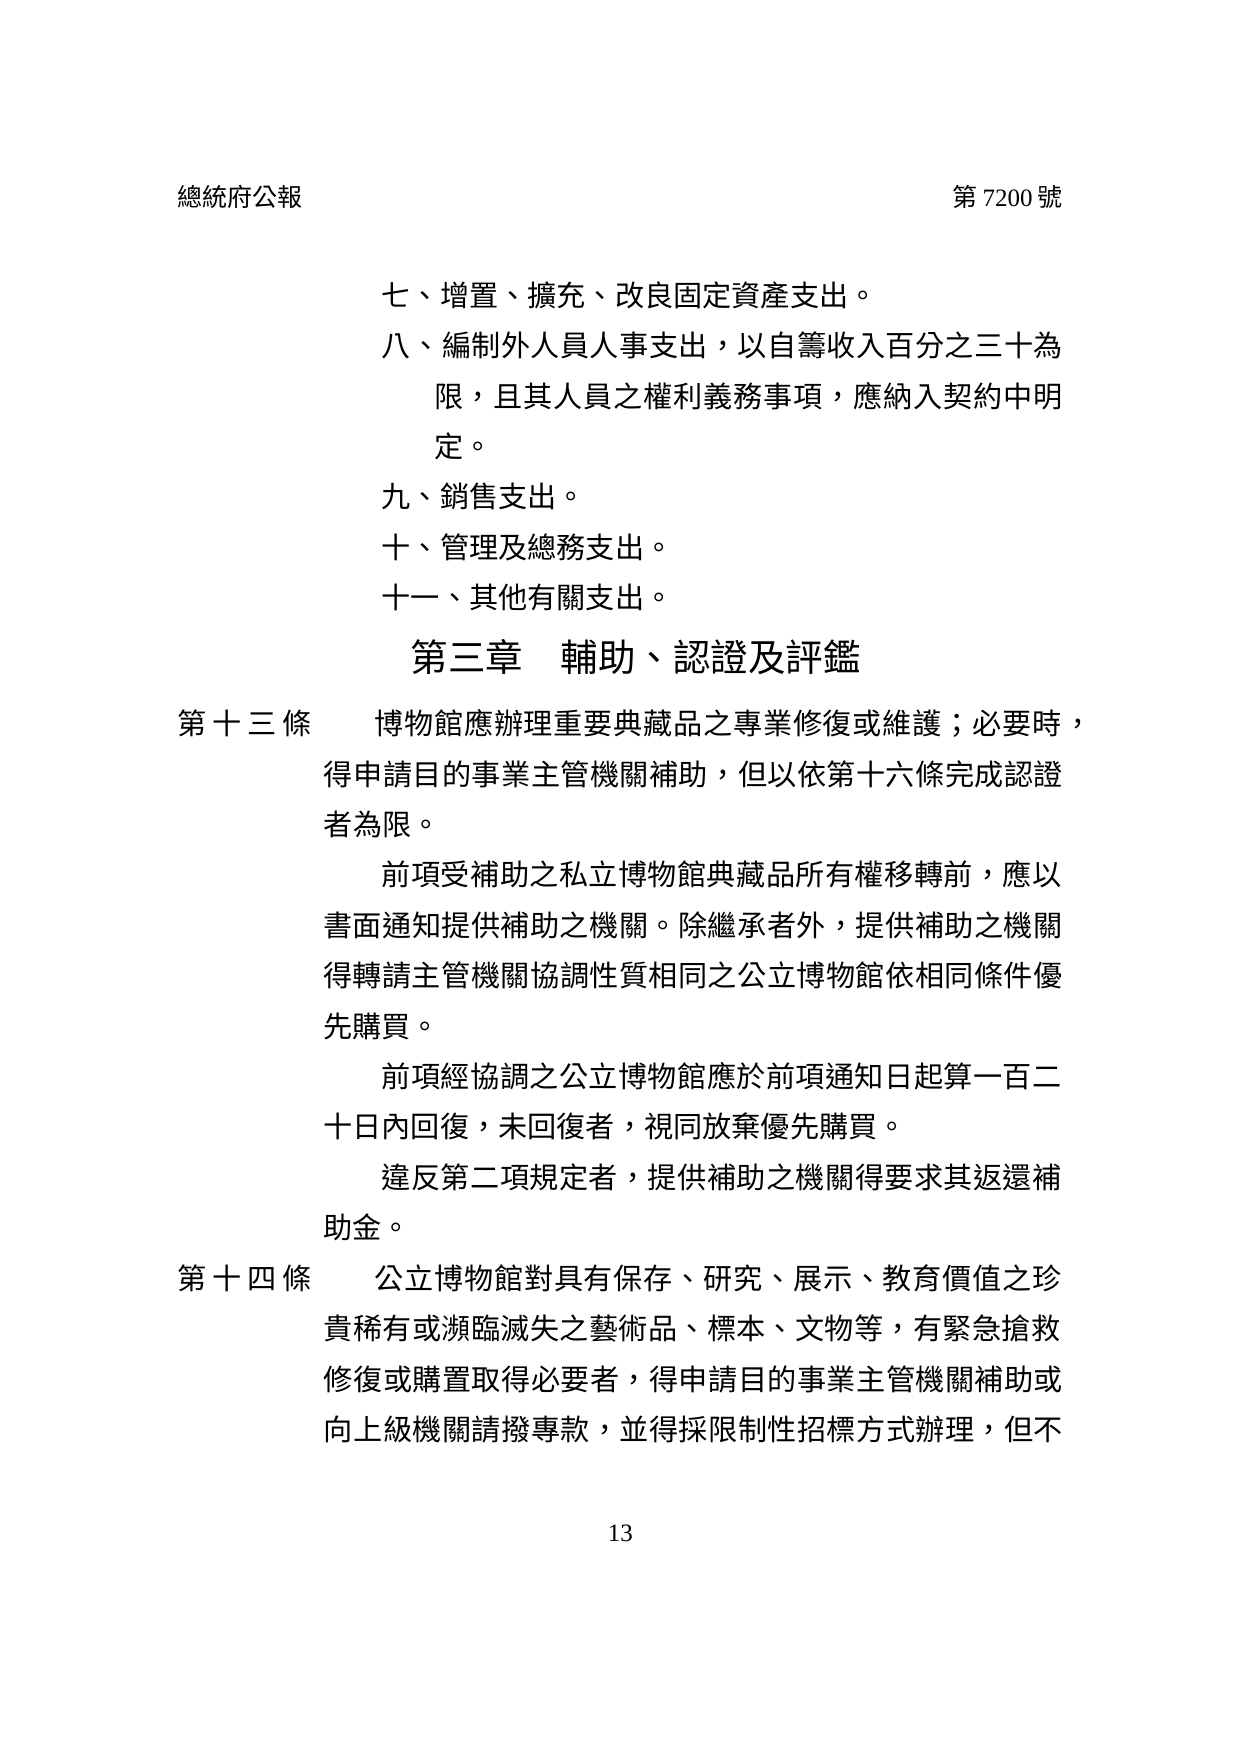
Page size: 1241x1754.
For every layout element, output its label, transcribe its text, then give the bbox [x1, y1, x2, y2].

text 違反第二項規定者，提供補助之機關得要求其返還補助金。 [323, 1148, 1063, 1249]
text 十一、其他有關支出。 [381, 568, 1063, 619]
text 九、銷售支出。 [381, 467, 1063, 518]
text 第十三條 博物館應辦理重要典藏品之專業修復或維護；必要時，得申請目的事業主管機關補助，但以依第十六條完成認證者為限。 [177, 694, 1063, 845]
text 前項受補助之私立博物館典藏品所有權移轉前，應以書面通知提供補助之機關。除繼承者外，提供補助之機關得轉請主管機關協調性質相同之公立博物館依相同條件優先購買。 [323, 845, 1063, 1047]
text 前項經協調之公立博物館應於前項通知日起算一百二十日內回復，未回復者，視同放棄優先購買。 [323, 1047, 1063, 1148]
text 八、編制外人員人事支出，以自籌收入百分之三十為限，且其人員之權利義務事項，應納入契約中明定。 [381, 316, 1063, 467]
text 十、管理及總務支出。 [381, 518, 1063, 568]
text 第三章 輔助、認證及評鑑 [411, 631, 1063, 682]
text 七、增置、擴充、改良固定資產支出。 [381, 266, 1063, 316]
text 第十四條 公立博物館對具有保存、研究、展示、教育價值之珍貴稀有或瀕臨滅失之藝術品、標本、文物等，有緊急搶救、修復或購置取得必要者，得申請目的事業主管機關補助或向上級機關請撥專款，並得採限制性招標方式辦理，但不得違反我國締結之條約及協定。 [177, 1249, 1063, 1450]
